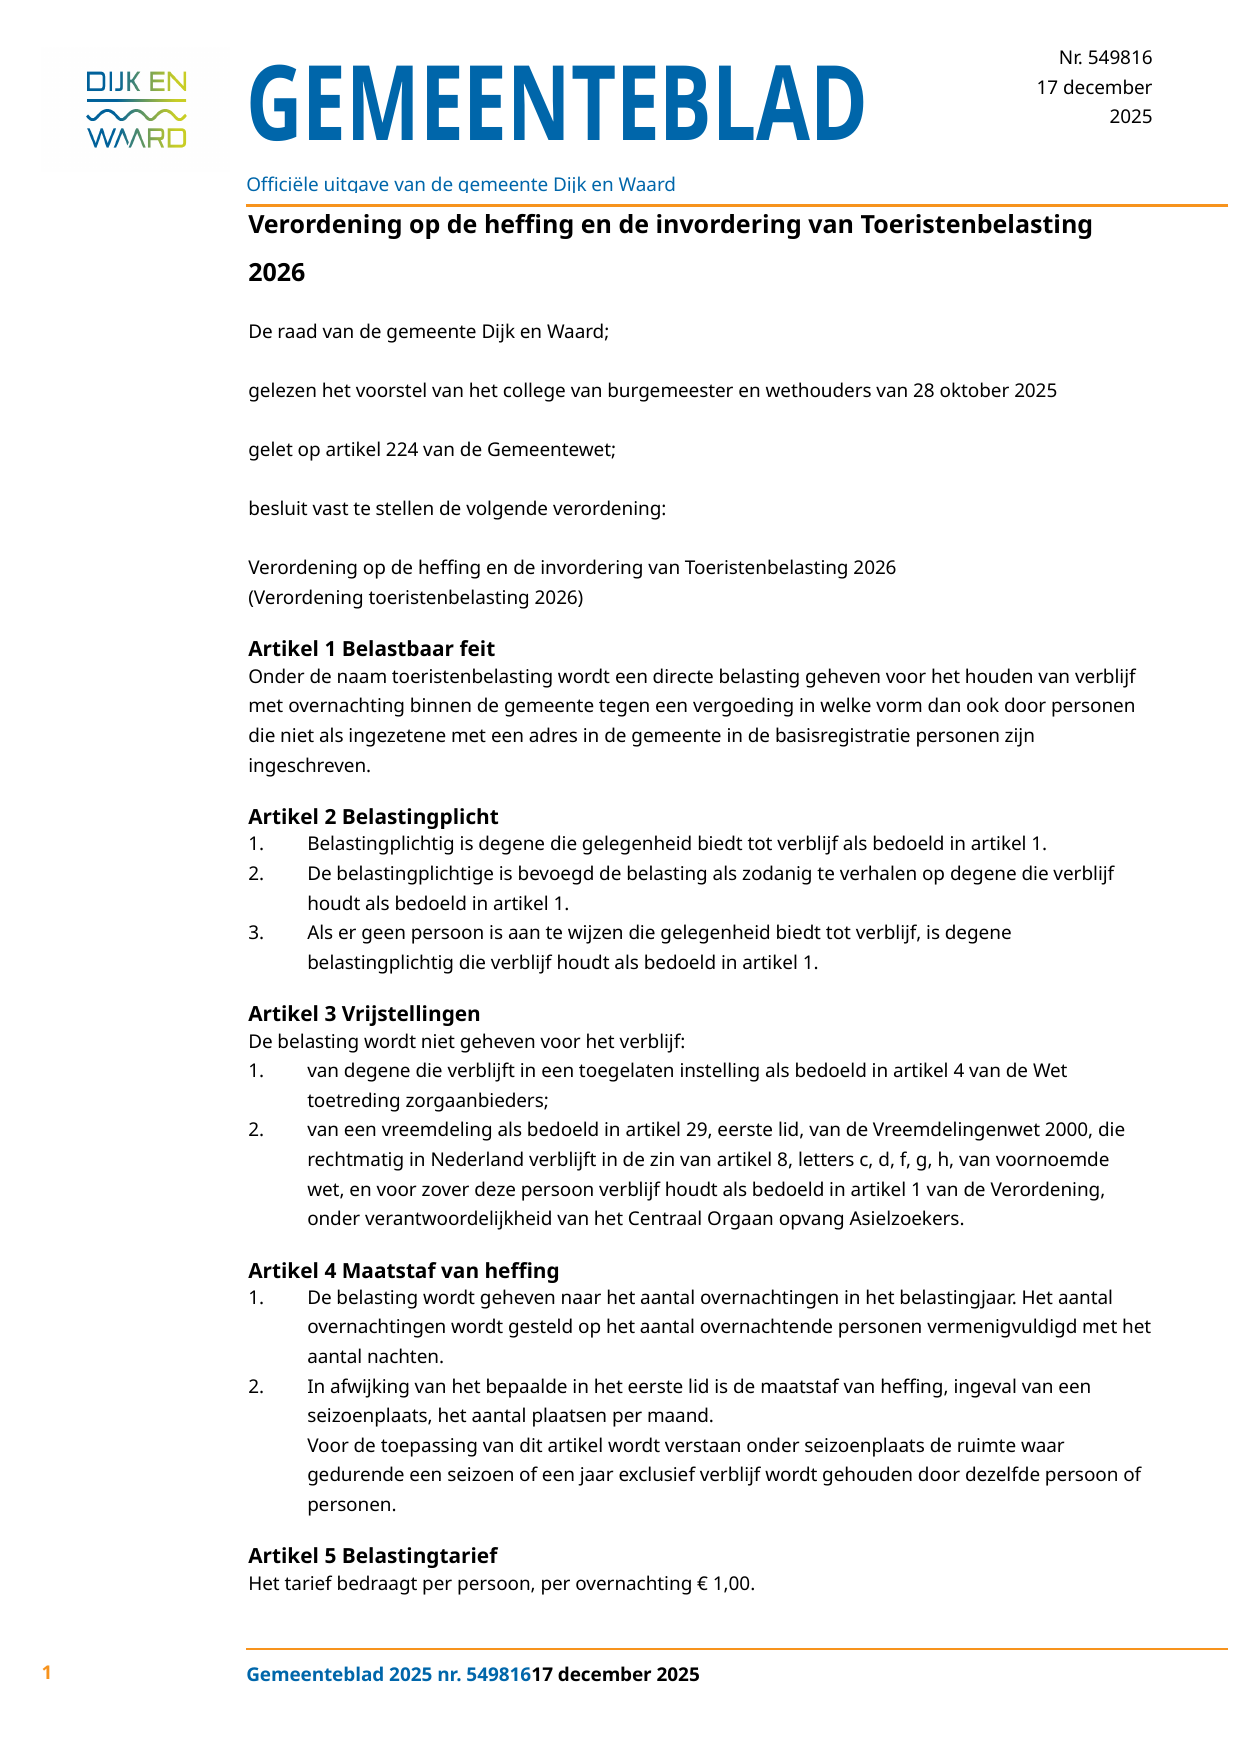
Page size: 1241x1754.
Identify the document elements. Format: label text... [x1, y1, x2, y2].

list van een vreemdeling als bedoeld in artikel 29, eerste lid, van de Vreemdelingenwet 2000, die rechtmatig in Nederland verblijft in de zin van artikel 8, letters c, d, f, g, h, van voornoemde wet, en voor zover deze persoon verblijf houdt als bedoeld in artikel 1 van de Verordening, onder verantwoordelijkheid van het Centraal Orgaan opvang Asielzoekers. [248, 1117, 1152, 1231]
text De belasting wordt niet geheven voor het verblijf: [248, 1028, 1152, 1053]
list De belasting wordt geheven naar het aantal overnachtingen in het belastingjaar. Het aantal overnachtingen wordt gesteld op het aantal overnachtende personen vermenigvuldigd met het aantal nachten. [248, 1284, 1152, 1369]
text Het tarief bedraagt per persoon, per overnachting € 1,00. [248, 1570, 1152, 1596]
list Als er geen persoon is aan te wijzen die gelegenheid biedt tot verblijf, is degene belastingplichtig die verblijf houdt als bedoeld in artikel 1. [248, 919, 1152, 975]
text De raad van de gemeente Dijk en Waard; [248, 318, 1152, 344]
text Verordening op de heffing en de invordering van Toeristenbelasting 2026 [248, 207, 1152, 288]
list Belastingplichtig is degene die gelegenheid biedt tot verblijf als bedoeld in artikel 1. [248, 831, 1152, 856]
list De belastingplichtige is bevoegd de belasting als zodanig te verhalen op degene die verblijf houdt als bedoeld in artikel 1. [248, 860, 1152, 916]
text besluit vast te stellen de volgende verordening: [248, 495, 1152, 521]
list van degene die verblijft in een toegelaten instelling als bedoeld in artikel 4 van de Wet toetreding zorgaanbieders; [248, 1057, 1152, 1113]
text Verordening op de heffing en de invordering van Toeristenbelasting 2026 [248, 554, 1152, 580]
text gelet op artikel 224 van de Gemeentewet; [248, 436, 1152, 462]
list In afwijking van het bepaalde in het eerste lid is de maatstaf van heffing, ingeval van een seizoenplaats, het aantal plaatsen per maand. [248, 1373, 1152, 1428]
text Artikel 3 Vrijstellingen [248, 999, 1152, 1028]
text gelezen het voorstel van het college van burgemeester en wethouders van 28 oktober 2025 [248, 377, 1152, 403]
text Artikel 1 Belastbaar feit [248, 634, 1152, 663]
text Artikel 2 Belastingplicht [248, 802, 1152, 831]
text Onder de naam toeristenbelasting wordt een directe belasting geheven voor het houden van verblijf met overnachting binnen de gemeente tegen een vergoeding in welke vorm dan ook door personen die niet als ingezetene met een adres in de gemeente in de basisregistratie personen zijn ingeschreven. [248, 663, 1152, 777]
text Artikel 5 Belastingtarief [248, 1542, 1152, 1570]
picture [41, 47, 231, 172]
text (Verordening toeristenbelasting 2026) [248, 584, 1152, 610]
text Artikel 4 Maatstaf van heffing [248, 1256, 1152, 1284]
list Voor de toepassing van dit artikel wordt verstaan onder seizoenplaats de ruimte waar gedurende een seizoen of een jaar exclusief verblijf wordt gehouden door dezelfde persoon of personen. [248, 1432, 1152, 1517]
